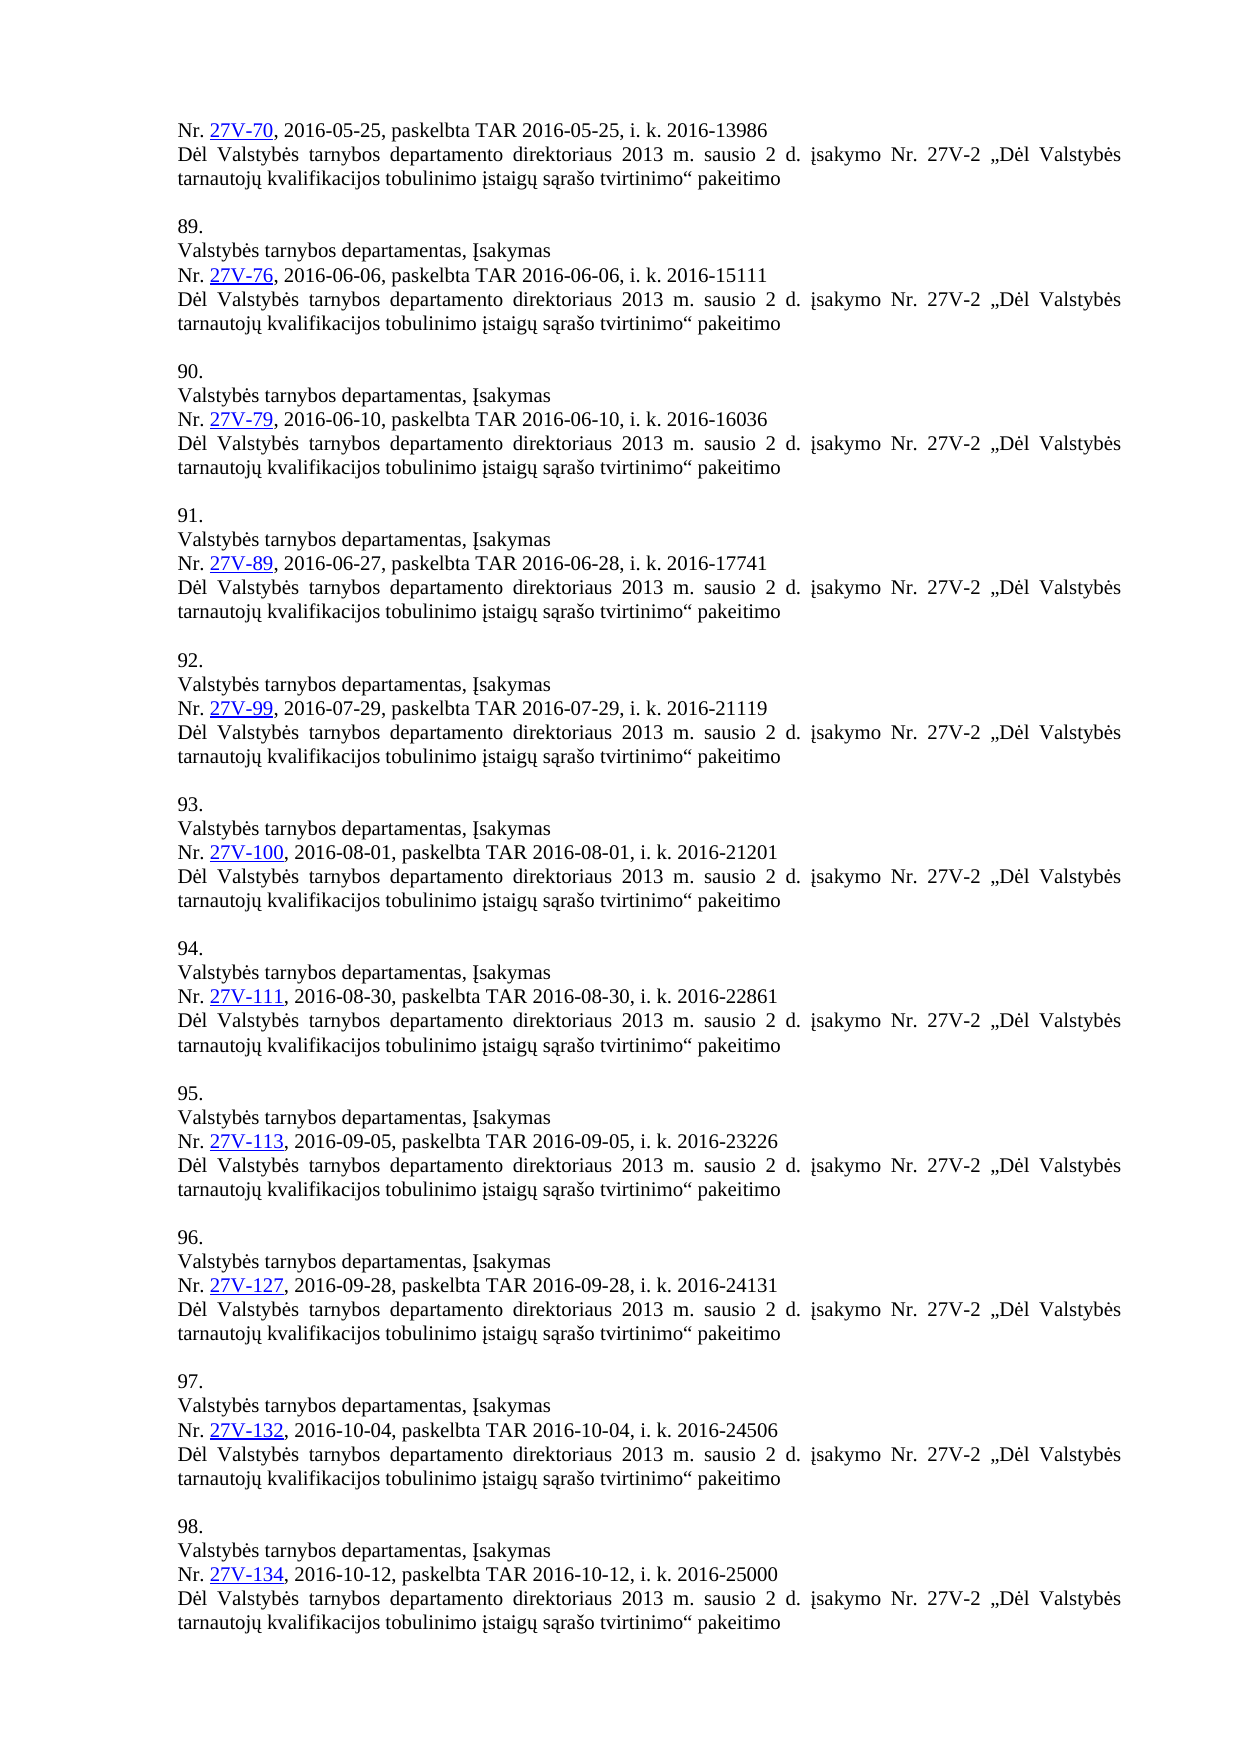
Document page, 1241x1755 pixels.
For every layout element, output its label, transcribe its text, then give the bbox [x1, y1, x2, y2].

text 90. [177, 359, 1122, 383]
text Dėl Valstybės tarnybos departamento direktoriaus 2013 m. sausio 2 d. įsakymo Nr. 27V-2 „Dėl Valstybės tarnautojų kvalifikacijos tobulinimo įstaigų sąrašo tvirtinimo“ pakeitimo [177, 142, 1122, 190]
text Valstybės tarnybos departamentas, Įsakymas [177, 527, 1122, 551]
text Nr. 27V-89, 2016-06-27, paskelbta TAR 2016-06-28, i. k. 2016-17741 [177, 551, 1122, 575]
text Dėl Valstybės tarnybos departamento direktoriaus 2013 m. sausio 2 d. įsakymo Nr. 27V-2 „Dėl Valstybės tarnautojų kvalifikacijos tobulinimo įstaigų sąrašo tvirtinimo“ pakeitimo [177, 287, 1122, 335]
text Valstybės tarnybos departamentas, Įsakymas [177, 238, 1122, 262]
text Nr. 27V-132, 2016-10-04, paskelbta TAR 2016-10-04, i. k. 2016-24506 [177, 1417, 1122, 1442]
text 95. [177, 1081, 1122, 1105]
text Nr. 27V-134, 2016-10-12, paskelbta TAR 2016-10-12, i. k. 2016-25000 [177, 1562, 1122, 1586]
text Dėl Valstybės tarnybos departamento direktoriaus 2013 m. sausio 2 d. įsakymo Nr. 27V-2 „Dėl Valstybės tarnautojų kvalifikacijos tobulinimo įstaigų sąrašo tvirtinimo“ pakeitimo [177, 431, 1122, 479]
text Nr. 27V-111, 2016-08-30, paskelbta TAR 2016-08-30, i. k. 2016-22861 [177, 984, 1122, 1008]
text Dėl Valstybės tarnybos departamento direktoriaus 2013 m. sausio 2 d. įsakymo Nr. 27V-2 „Dėl Valstybės tarnautojų kvalifikacijos tobulinimo įstaigų sąrašo tvirtinimo“ pakeitimo [177, 1442, 1122, 1490]
text Dėl Valstybės tarnybos departamento direktoriaus 2013 m. sausio 2 d. įsakymo Nr. 27V-2 „Dėl Valstybės tarnautojų kvalifikacijos tobulinimo įstaigų sąrašo tvirtinimo“ pakeitimo [177, 1297, 1122, 1345]
text Nr. 27V-113, 2016-09-05, paskelbta TAR 2016-09-05, i. k. 2016-23226 [177, 1129, 1122, 1153]
text 93. [177, 792, 1122, 816]
text Valstybės tarnybos departamentas, Įsakymas [177, 383, 1122, 407]
text Valstybės tarnybos departamentas, Įsakymas [177, 816, 1122, 840]
text Dėl Valstybės tarnybos departamento direktoriaus 2013 m. sausio 2 d. įsakymo Nr. 27V-2 „Dėl Valstybės tarnautojų kvalifikacijos tobulinimo įstaigų sąrašo tvirtinimo“ pakeitimo [177, 1153, 1122, 1201]
text Valstybės tarnybos departamentas, Įsakymas [177, 672, 1122, 696]
text Nr. 27V-127, 2016-09-28, paskelbta TAR 2016-09-28, i. k. 2016-24131 [177, 1273, 1122, 1297]
text Dėl Valstybės tarnybos departamento direktoriaus 2013 m. sausio 2 d. įsakymo Nr. 27V-2 „Dėl Valstybės tarnautojų kvalifikacijos tobulinimo įstaigų sąrašo tvirtinimo“ pakeitimo [177, 1586, 1122, 1634]
text Nr. 27V-76, 2016-06-06, paskelbta TAR 2016-06-06, i. k. 2016-15111 [177, 262, 1122, 287]
text 97. [177, 1369, 1122, 1393]
text Valstybės tarnybos departamentas, Įsakymas [177, 1538, 1122, 1562]
text Nr. 27V-70, 2016-05-25, paskelbta TAR 2016-05-25, i. k. 2016-13986 [177, 118, 1122, 142]
text Valstybės tarnybos departamentas, Įsakymas [177, 1393, 1122, 1417]
text Valstybės tarnybos departamentas, Įsakymas [177, 960, 1122, 984]
text Valstybės tarnybos departamentas, Įsakymas [177, 1249, 1122, 1273]
text 96. [177, 1225, 1122, 1249]
text 98. [177, 1514, 1122, 1538]
text Nr. 27V-100, 2016-08-01, paskelbta TAR 2016-08-01, i. k. 2016-21201 [177, 840, 1122, 864]
text Dėl Valstybės tarnybos departamento direktoriaus 2013 m. sausio 2 d. įsakymo Nr. 27V-2 „Dėl Valstybės tarnautojų kvalifikacijos tobulinimo įstaigų sąrašo tvirtinimo“ pakeitimo [177, 575, 1122, 623]
text Nr. 27V-79, 2016-06-10, paskelbta TAR 2016-06-10, i. k. 2016-16036 [177, 407, 1122, 431]
text 94. [177, 936, 1122, 960]
text Dėl Valstybės tarnybos departamento direktoriaus 2013 m. sausio 2 d. įsakymo Nr. 27V-2 „Dėl Valstybės tarnautojų kvalifikacijos tobulinimo įstaigų sąrašo tvirtinimo“ pakeitimo [177, 1008, 1122, 1057]
text Dėl Valstybės tarnybos departamento direktoriaus 2013 m. sausio 2 d. įsakymo Nr. 27V-2 „Dėl Valstybės tarnautojų kvalifikacijos tobulinimo įstaigų sąrašo tvirtinimo“ pakeitimo [177, 864, 1122, 912]
text Dėl Valstybės tarnybos departamento direktoriaus 2013 m. sausio 2 d. įsakymo Nr. 27V-2 „Dėl Valstybės tarnautojų kvalifikacijos tobulinimo įstaigų sąrašo tvirtinimo“ pakeitimo [177, 720, 1122, 768]
text Nr. 27V-99, 2016-07-29, paskelbta TAR 2016-07-29, i. k. 2016-21119 [177, 696, 1122, 720]
text 89. [177, 214, 1122, 238]
text 92. [177, 647, 1122, 672]
text 91. [177, 503, 1122, 527]
text Valstybės tarnybos departamentas, Įsakymas [177, 1105, 1122, 1129]
